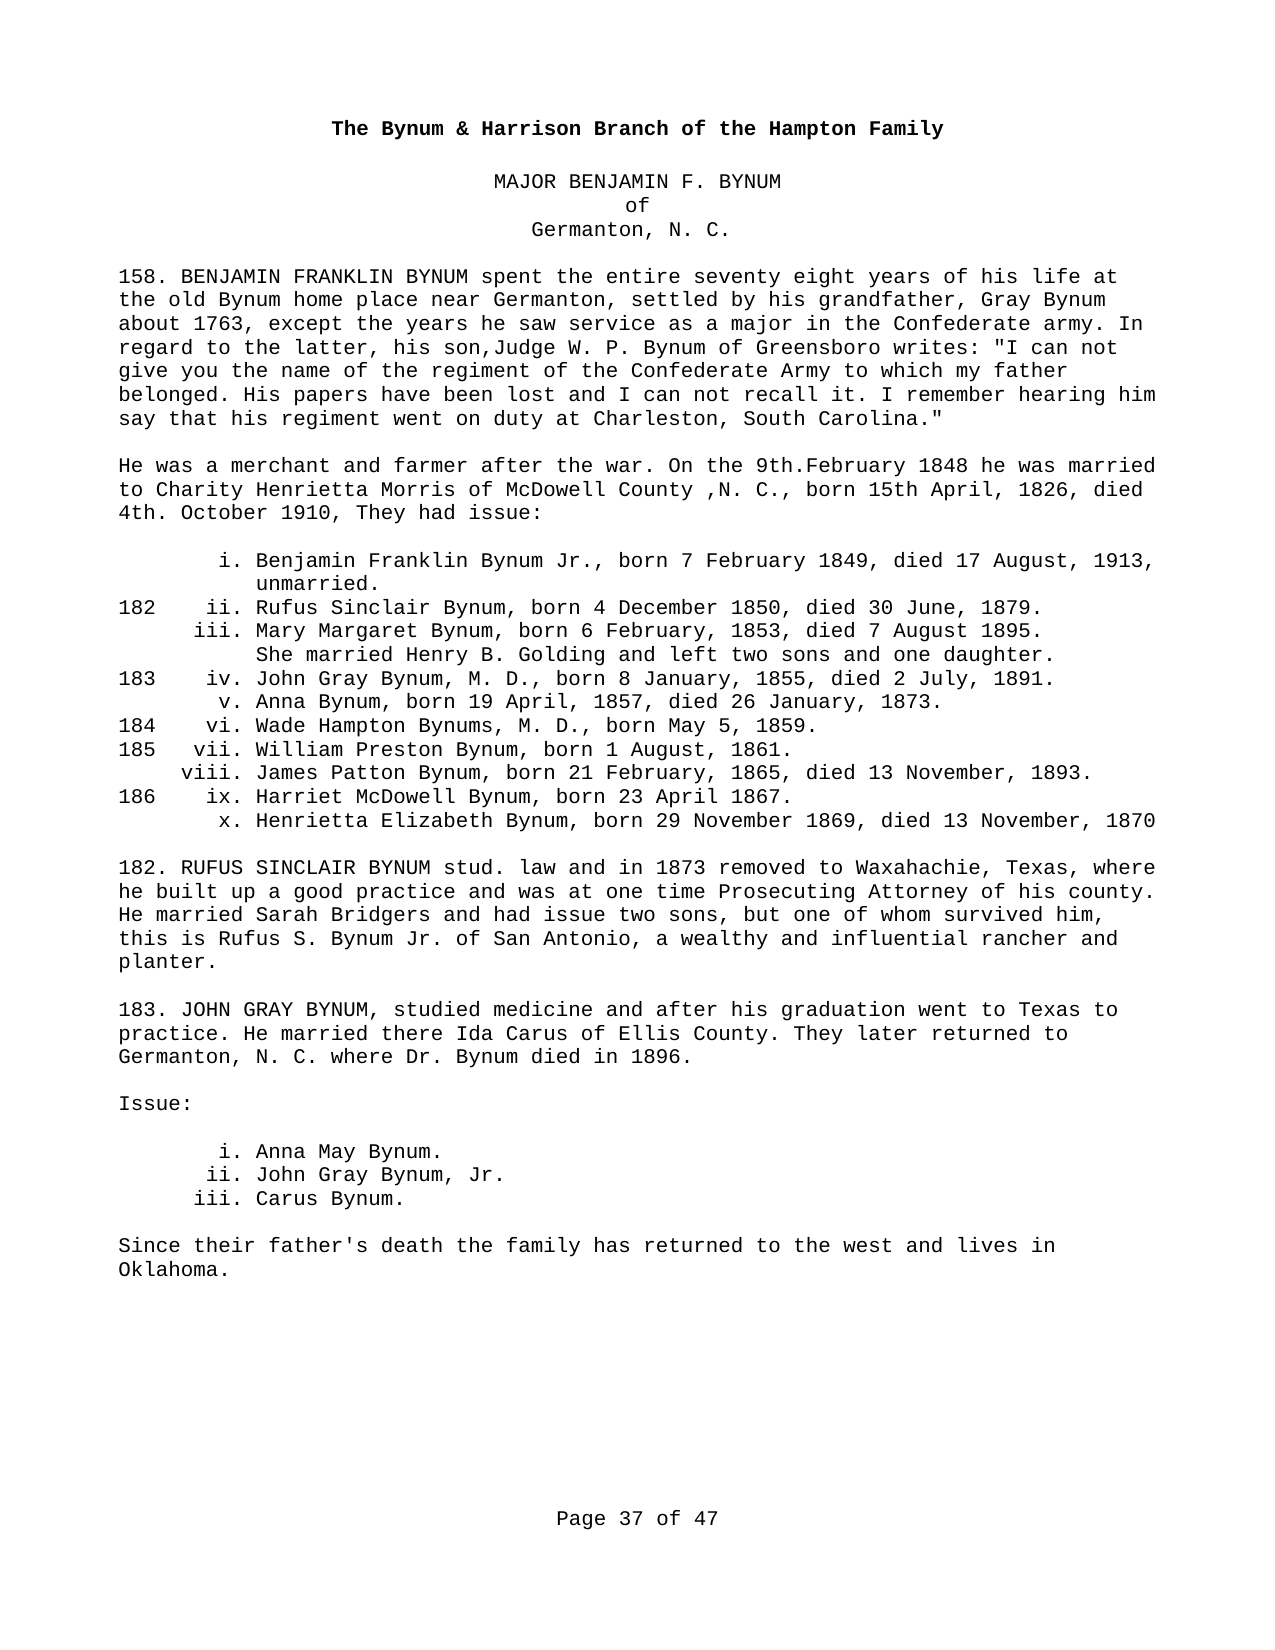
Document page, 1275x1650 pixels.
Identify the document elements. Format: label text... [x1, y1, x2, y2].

text MAJOR BENJAMIN F. BYNUM [118, 171, 1157, 195]
text 183 iv. John Gray Bynum, M. D., born 8 January, 1855, died 2 July, 1891. [118, 668, 1157, 691]
text He was a merchant and farmer after the war. On the 9th.February 1848 he was married to Charity Henrietta Morris of McDowell County ,N. C., born 15th April, 1826, died 4th. October 1910, They had issue: [118, 455, 1157, 526]
text ii. John Gray Bynum, Jr. [118, 1164, 1157, 1188]
text 182. RUFUS SINCLAIR BYNUM stud. law and in 1873 removed to Waxahachie, Texas, where he built up a good practice and was at one time Prosecuting Attorney of his county. He married Sarah Bridgers and had issue two sons, but one of whom survived him, this is Rufus S. Bynum Jr. of San Antonio, a wealthy and influential rancher and planter. [118, 857, 1157, 975]
text Germanton, N. C. [118, 218, 1157, 242]
text 158. BENJAMIN FRANKLIN BYNUM spent the entire seventy eight years of his life at the old Bynum home place near Germanton, settled by his grandfather, Gray Bynum about 1763, except the years he saw service as a major in the Confederate army. In regard to the latter, his son,Judge W. P. Bynum of Greensboro writes: "I can not give you the name of the regiment of the Confederate Army to which my father belonged. His papers have been lost and I can not recall it. I remember hearing him say that his regiment went on duty at Charleston, South Carolina." [118, 266, 1157, 431]
text 183. JOHN GRAY BYNUM, studied medicine and after his graduation went to Texas to practice. He married there Ida Carus of Ellis County. They later returned to Germanton, N. C. where Dr. Bynum died in 1896. [118, 999, 1157, 1070]
text 186 ix. Harriet McDowell Bynum, born 23 April 1867. [118, 786, 1157, 810]
text iii. Carus Bynum. [118, 1188, 1157, 1212]
text Since their father's death the family has returned to the west and lives in Oklahoma. [118, 1235, 1157, 1283]
text 185 vii. William Preston Bynum, born 1 August, 1861. [118, 739, 1157, 762]
text v. Anna Bynum, born 19 April, 1857, died 26 January, 1873. [118, 691, 1157, 715]
text x. Henrietta Elizabeth Bynum, born 29 November 1869, died 13 November, 1870 [118, 810, 1157, 833]
text viii. James Patton Bynum, born 21 February, 1865, died 13 November, 1893. [118, 762, 1157, 786]
text iii. Mary Margaret Bynum, born 6 February, 1853, died 7 August 1895. [118, 621, 1157, 644]
text i. Benjamin Franklin Bynum Jr., born 7 February 1849, died 17 August, 1913, [118, 549, 1157, 573]
text of [118, 195, 1157, 218]
text 182 ii. Rufus Sinclair Bynum, born 4 December 1850, died 30 June, 1879. [118, 597, 1157, 621]
text Issue: [118, 1093, 1157, 1117]
text She married Henry B. Golding and left two sons and one daughter. [118, 644, 1157, 668]
text 184 vi. Wade Hampton Bynums, M. D., born May 5, 1859. [118, 715, 1157, 739]
text i. Anna May Bynum. [118, 1141, 1157, 1164]
text unmarried. [118, 573, 1157, 597]
